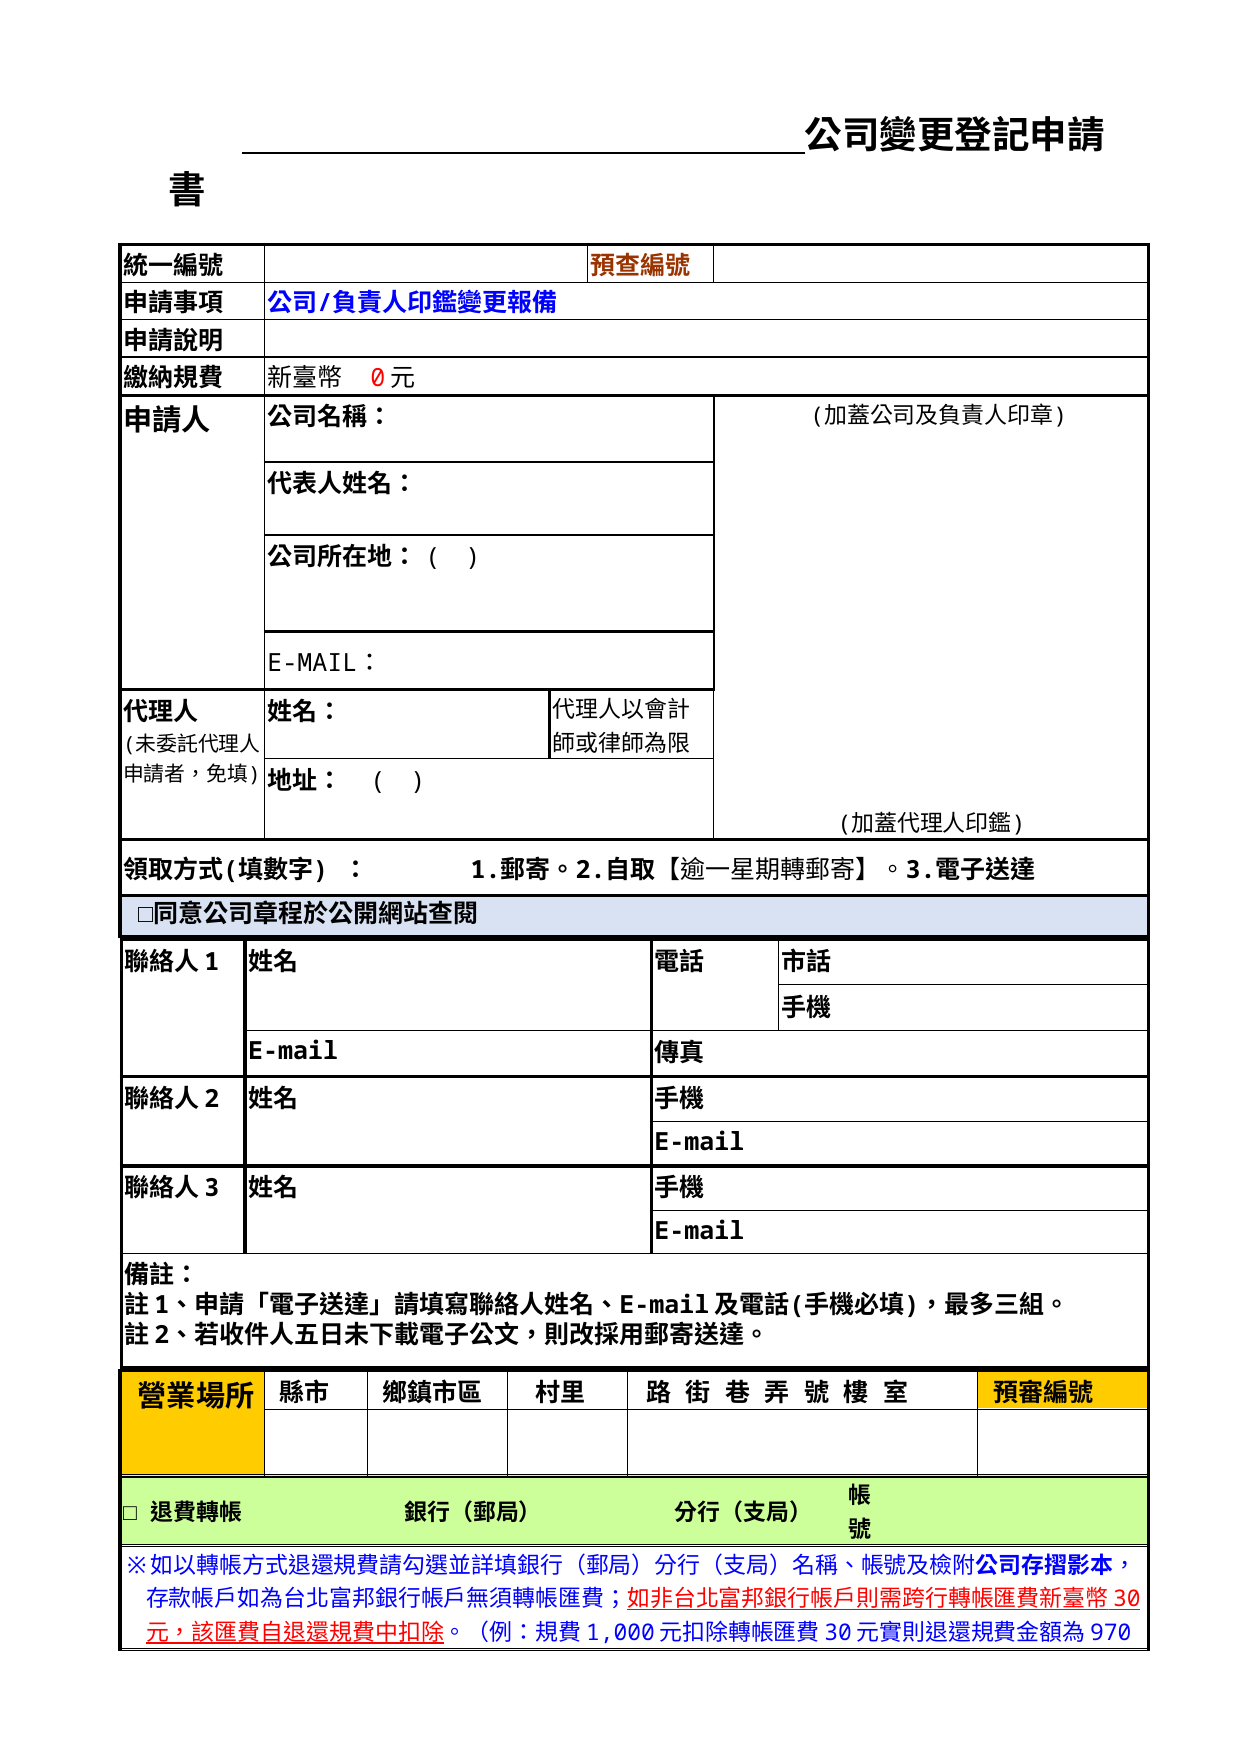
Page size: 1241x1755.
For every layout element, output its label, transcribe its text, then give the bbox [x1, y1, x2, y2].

table_cell 手機 [779, 985, 1147, 1029]
table_cell [264, 1478, 401, 1544]
table_cell 姓名 [247, 1168, 650, 1253]
table_cell 姓名： [265, 691, 367, 758]
table_header 電話 [653, 941, 778, 1029]
table_cell ( ) [367, 759, 713, 838]
table_cell E-mail [653, 1122, 1147, 1164]
table_cell 公司/負責人印鑑變更報備 [265, 283, 1147, 319]
table_cell (加蓋公司及負責人印章) [715, 397, 1147, 688]
table_cell 繳納規費 [122, 358, 264, 394]
table_cell [265, 320, 1147, 356]
table_cell 縣市 [265, 1372, 367, 1408]
table_cell [563, 1478, 672, 1544]
table_cell 代理人 (未委託代理人申請者，免填) [122, 691, 264, 838]
table_cell 公司所在地： [265, 536, 422, 630]
table_cell □同意公司章程於公開網站查閱 [122, 897, 1147, 935]
text 公司變更登記申請書 [169, 105, 1125, 214]
table_cell 聯絡人3 [123, 1168, 243, 1253]
table_cell 鄉鎮市區 [368, 1372, 507, 1408]
table_header 市話 [779, 941, 1147, 984]
table_cell 申請說明 [122, 320, 264, 356]
table_cell 申請事項 [122, 283, 264, 319]
table_cell [265, 1410, 367, 1474]
table_cell 帳號 [840, 1478, 853, 1544]
table_cell 傳真 [653, 1031, 1147, 1075]
table_cell [422, 463, 713, 533]
table_header [714, 246, 1147, 282]
table_cell [628, 1410, 977, 1474]
table_cell 1.郵寄。2.自取【逾一星期轉郵寄】。3.電子送達 [455, 841, 1147, 894]
table_cell [508, 1410, 627, 1474]
table_cell [368, 1410, 507, 1474]
table_cell E-mail [653, 1211, 1147, 1253]
table_cell ※如以轉帳方式退還規費請勾選並詳填銀行（郵局）分行（支局）名稱、帳號及檢附公司存摺影本，存款帳戶如為台北富邦銀行帳戶無須轉帳匯費；如非台北富邦銀行帳戶則需跨行轉帳匯費新臺幣30元，該匯費自退還規費中扣除。（例：規費1,000元扣除轉帳匯費30元實則退還規費金額為970 [122, 1547, 1147, 1648]
table_cell 新臺幣 [265, 358, 367, 394]
table_header 姓名 [247, 941, 650, 1029]
table_cell 銀行（郵局） [401, 1478, 563, 1544]
table_cell [978, 1410, 1147, 1474]
table_cell ( ) [422, 536, 713, 630]
table_cell 公司名稱： [265, 397, 422, 461]
table_cell 領取方式(填數字) ： [122, 841, 455, 894]
table_cell 姓名 [247, 1078, 650, 1164]
table_header 統一編號 [122, 246, 264, 282]
table_cell 村里 [508, 1372, 627, 1408]
table_cell 營業場所 [122, 1372, 264, 1474]
table_cell [853, 1478, 1147, 1544]
table_cell □ 退費轉帳 [122, 1478, 264, 1544]
table_cell 分行（支局） [672, 1478, 840, 1544]
table_cell 手機 [653, 1168, 1147, 1210]
table_cell 路街巷弄號樓室 [628, 1372, 977, 1408]
table_cell [422, 397, 713, 461]
table_cell 備註： 註1、申請「電子送達」請填寫聯絡人姓名、E-mail及電話(手機必填)，最多三組。 註2、若收件人五日未下載電子公文，則改採用郵寄送達。 [123, 1254, 1147, 1366]
table_cell [367, 691, 548, 758]
table_cell 手機 [653, 1078, 1147, 1121]
table_cell E-mail [247, 1031, 650, 1075]
table_cell 申請人 [122, 397, 264, 688]
table_cell 預審編號 [978, 1372, 1147, 1408]
table_cell 地址： [265, 759, 367, 838]
table_header 聯絡人1 [123, 941, 243, 1075]
table_cell (加蓋代理人印鑑) [714, 688, 1147, 838]
table_header [265, 246, 587, 282]
table_cell E-MAIL： [265, 633, 713, 688]
table_cell 聯絡人2 [123, 1078, 243, 1164]
table_cell 0元 [367, 358, 1147, 394]
table_cell 代表人姓名： [265, 463, 422, 533]
table_cell 代理人以會計師或律師為限 [551, 691, 713, 758]
table_header 預查編號 [588, 246, 713, 282]
